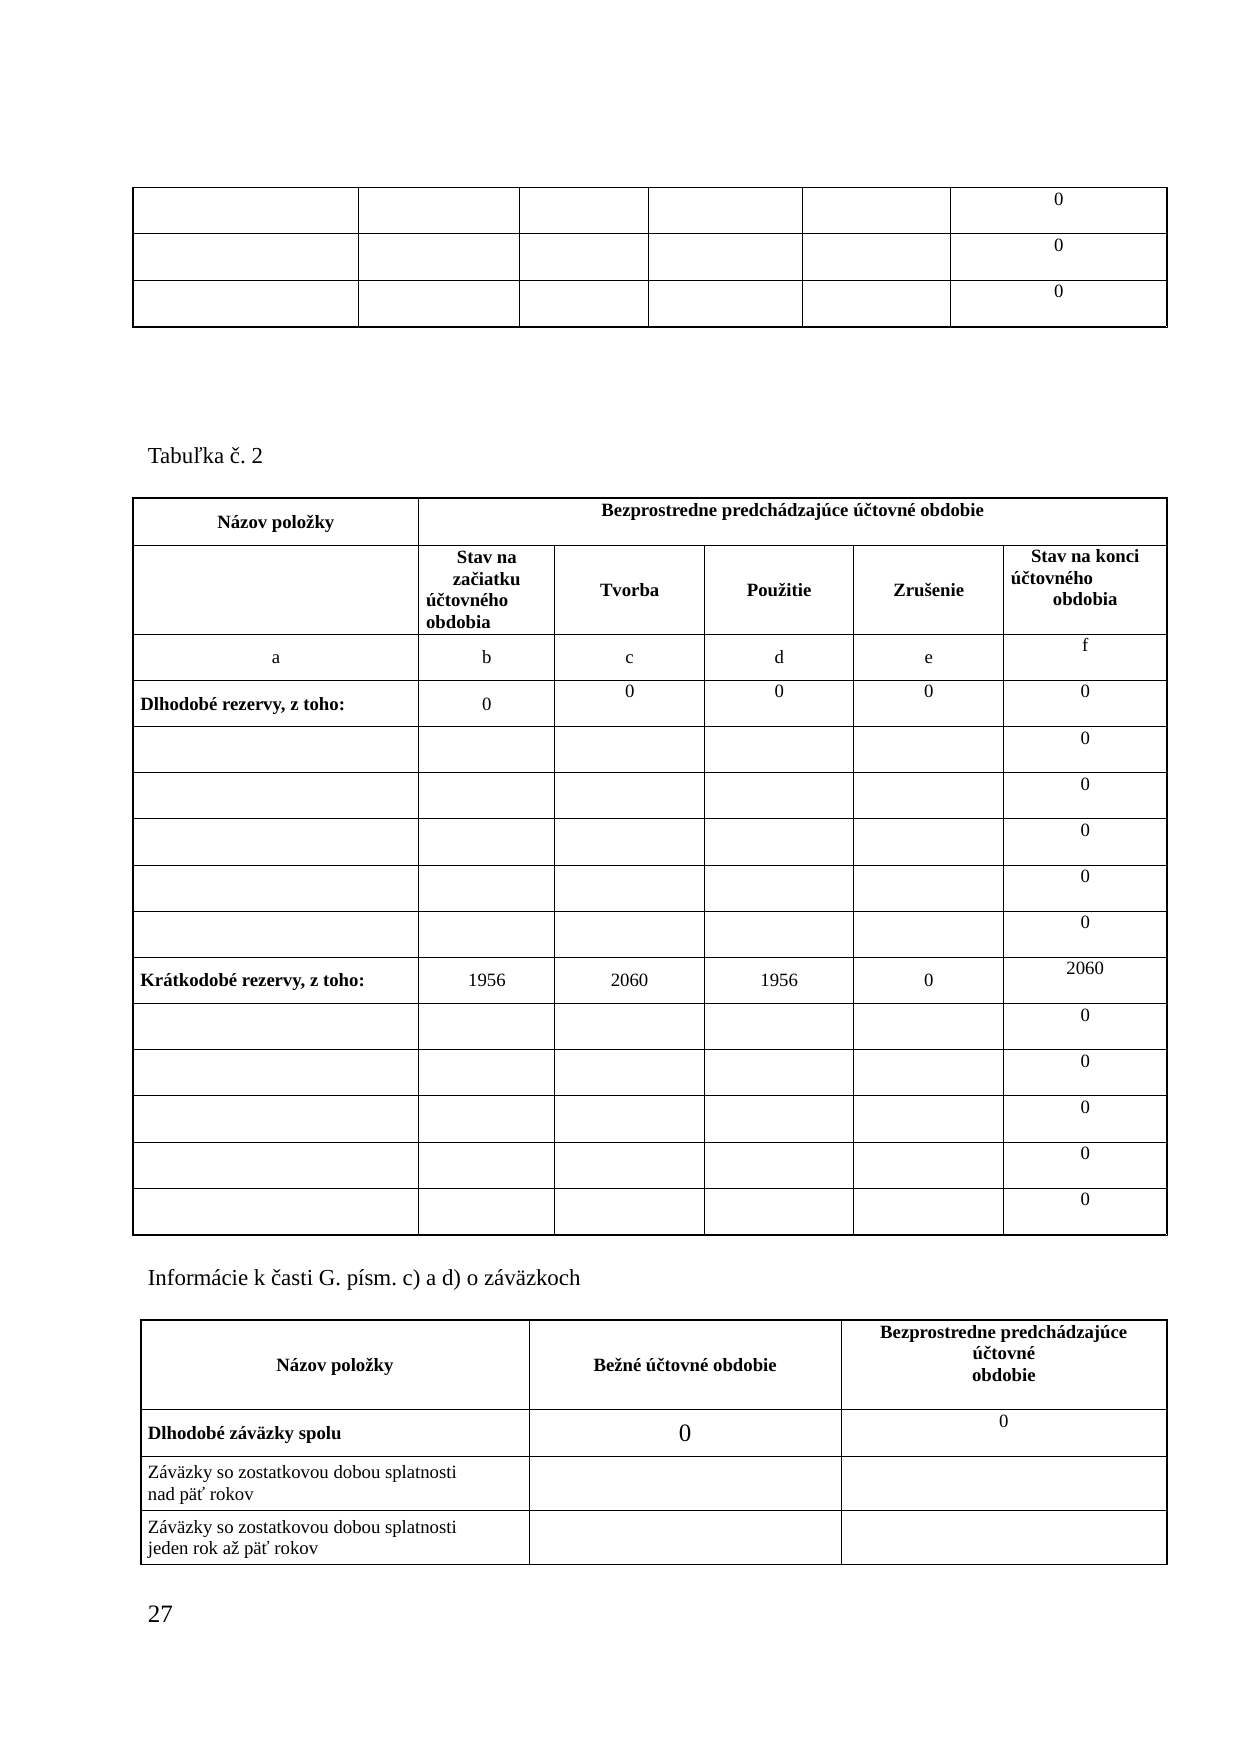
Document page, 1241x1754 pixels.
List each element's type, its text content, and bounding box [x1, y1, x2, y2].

table_cell e [854, 635, 1003, 680]
table_cell Dlhodobé záväzky spolu [142, 1410, 529, 1456]
table_cell [419, 1050, 554, 1095]
table_cell [705, 773, 853, 818]
table_cell 0 [1004, 1189, 1166, 1234]
table_cell [649, 281, 802, 326]
table_cell 0 [1004, 1050, 1166, 1095]
table_cell Stav na začiatku účtovného obdobia [419, 546, 554, 634]
table_cell [555, 1096, 704, 1141]
table_cell [134, 912, 418, 957]
table_cell [520, 188, 648, 233]
table_cell 1956 [419, 958, 554, 1003]
table_cell [134, 773, 418, 818]
table_cell Zrušenie [854, 546, 1003, 634]
table_cell [419, 773, 554, 818]
table_cell Záväzky so zostatkovou dobou splatnosti nad päť rokov [142, 1457, 529, 1510]
table_cell 1956 [705, 958, 853, 1003]
table_cell [555, 1004, 704, 1049]
table_cell 0 [1004, 819, 1166, 864]
table_cell Stav na konci účtovného obdobia [1004, 546, 1166, 634]
table_cell [842, 1457, 1166, 1510]
table_cell f [1004, 635, 1166, 680]
table_cell 0 [1004, 1143, 1166, 1187]
table_cell [555, 773, 704, 818]
table_cell [705, 1096, 853, 1141]
table_cell [854, 1050, 1003, 1095]
table_cell [803, 188, 950, 233]
table_cell [134, 1050, 418, 1095]
table_cell [359, 188, 519, 233]
table_cell [705, 727, 853, 772]
table_cell [134, 866, 418, 911]
table_cell 0 [854, 958, 1003, 1003]
table_cell [520, 234, 648, 279]
table_cell [419, 819, 554, 864]
table_cell [134, 281, 358, 326]
table_cell 0 [1004, 1096, 1166, 1141]
table_cell [555, 1050, 704, 1095]
table_cell [530, 1511, 841, 1564]
table_cell 0 [842, 1410, 1166, 1456]
table_cell Použitie [705, 546, 853, 634]
table_cell [854, 773, 1003, 818]
table_cell [419, 866, 554, 911]
table_cell 0 [1004, 866, 1166, 911]
table_cell 0 [705, 681, 853, 726]
table_cell [359, 234, 519, 279]
table_cell [705, 1004, 853, 1049]
table_cell [854, 1189, 1003, 1234]
table_header Bezprostredne predchádzajúce účtovné obdobie [419, 499, 1166, 544]
table_cell [803, 234, 950, 279]
table_cell [134, 1096, 418, 1141]
table_header Názov položky [134, 499, 418, 544]
table_cell [134, 234, 358, 279]
table_cell [419, 1189, 554, 1234]
table_cell [803, 281, 950, 326]
table_header Bezprostredne predchádzajúce účtovné obdobie [842, 1321, 1166, 1409]
table_cell [419, 1004, 554, 1049]
table_cell [419, 1096, 554, 1141]
table_cell [854, 819, 1003, 864]
table_cell b [419, 635, 554, 680]
table_cell 0 [951, 188, 1166, 233]
table_cell [134, 1189, 418, 1234]
table_cell [134, 819, 418, 864]
table_cell [555, 819, 704, 864]
table_cell 0 [1004, 912, 1166, 957]
table_cell [705, 1143, 853, 1187]
table_cell [705, 819, 853, 864]
table_cell [555, 912, 704, 957]
table_cell [854, 1143, 1003, 1187]
table_cell [854, 1004, 1003, 1049]
table_cell [134, 188, 358, 233]
table_cell 0 [555, 681, 704, 726]
table_cell [854, 727, 1003, 772]
table_cell [854, 866, 1003, 911]
text Tabuľka č. 2 [148, 442, 1167, 468]
table_cell [520, 281, 648, 326]
table_cell [134, 727, 418, 772]
table_cell [555, 727, 704, 772]
table_cell [705, 866, 853, 911]
table_header Názov položky [142, 1321, 529, 1409]
table_cell 2060 [555, 958, 704, 1003]
table_cell 0 [951, 234, 1166, 279]
text Informácie k časti G. písm. c) a d) o záväzkoch [148, 1264, 1167, 1290]
table_cell c [555, 635, 704, 680]
table_cell d [705, 635, 853, 680]
table_cell 0 [530, 1410, 841, 1456]
table_cell 0 [854, 681, 1003, 726]
table_cell 0 [951, 281, 1166, 326]
table_cell [854, 912, 1003, 957]
table_cell 0 [1004, 727, 1166, 772]
table_cell [842, 1511, 1166, 1564]
table_header Bežné účtovné obdobie [530, 1321, 841, 1409]
table_cell [705, 1189, 853, 1234]
table_cell [705, 912, 853, 957]
table_cell [649, 188, 802, 233]
table_cell [530, 1457, 841, 1510]
table_cell 0 [1004, 773, 1166, 818]
table_cell 0 [1004, 681, 1166, 726]
table_cell 2060 [1004, 958, 1166, 1003]
table_cell [419, 727, 554, 772]
table_cell [419, 1143, 554, 1187]
table_cell [419, 912, 554, 957]
table_cell Záväzky so zostatkovou dobou splatnosti jeden rok až päť rokov [142, 1511, 529, 1564]
table_cell Dlhodobé rezervy, z toho: [134, 681, 418, 726]
table_cell Krátkodobé rezervy, z toho: [134, 958, 418, 1003]
table_cell [555, 1189, 704, 1234]
table_cell 0 [1004, 1004, 1166, 1049]
table_cell [649, 234, 802, 279]
table_cell [705, 1050, 853, 1095]
table_cell [555, 1143, 704, 1187]
table_cell Tvorba [555, 546, 704, 634]
table_cell 0 [419, 681, 554, 726]
table_cell [854, 1096, 1003, 1141]
table_cell [134, 1143, 418, 1187]
table_cell [134, 1004, 418, 1049]
table_cell [359, 281, 519, 326]
table_cell [134, 546, 418, 634]
table_cell a [134, 635, 418, 680]
table_cell [555, 866, 704, 911]
